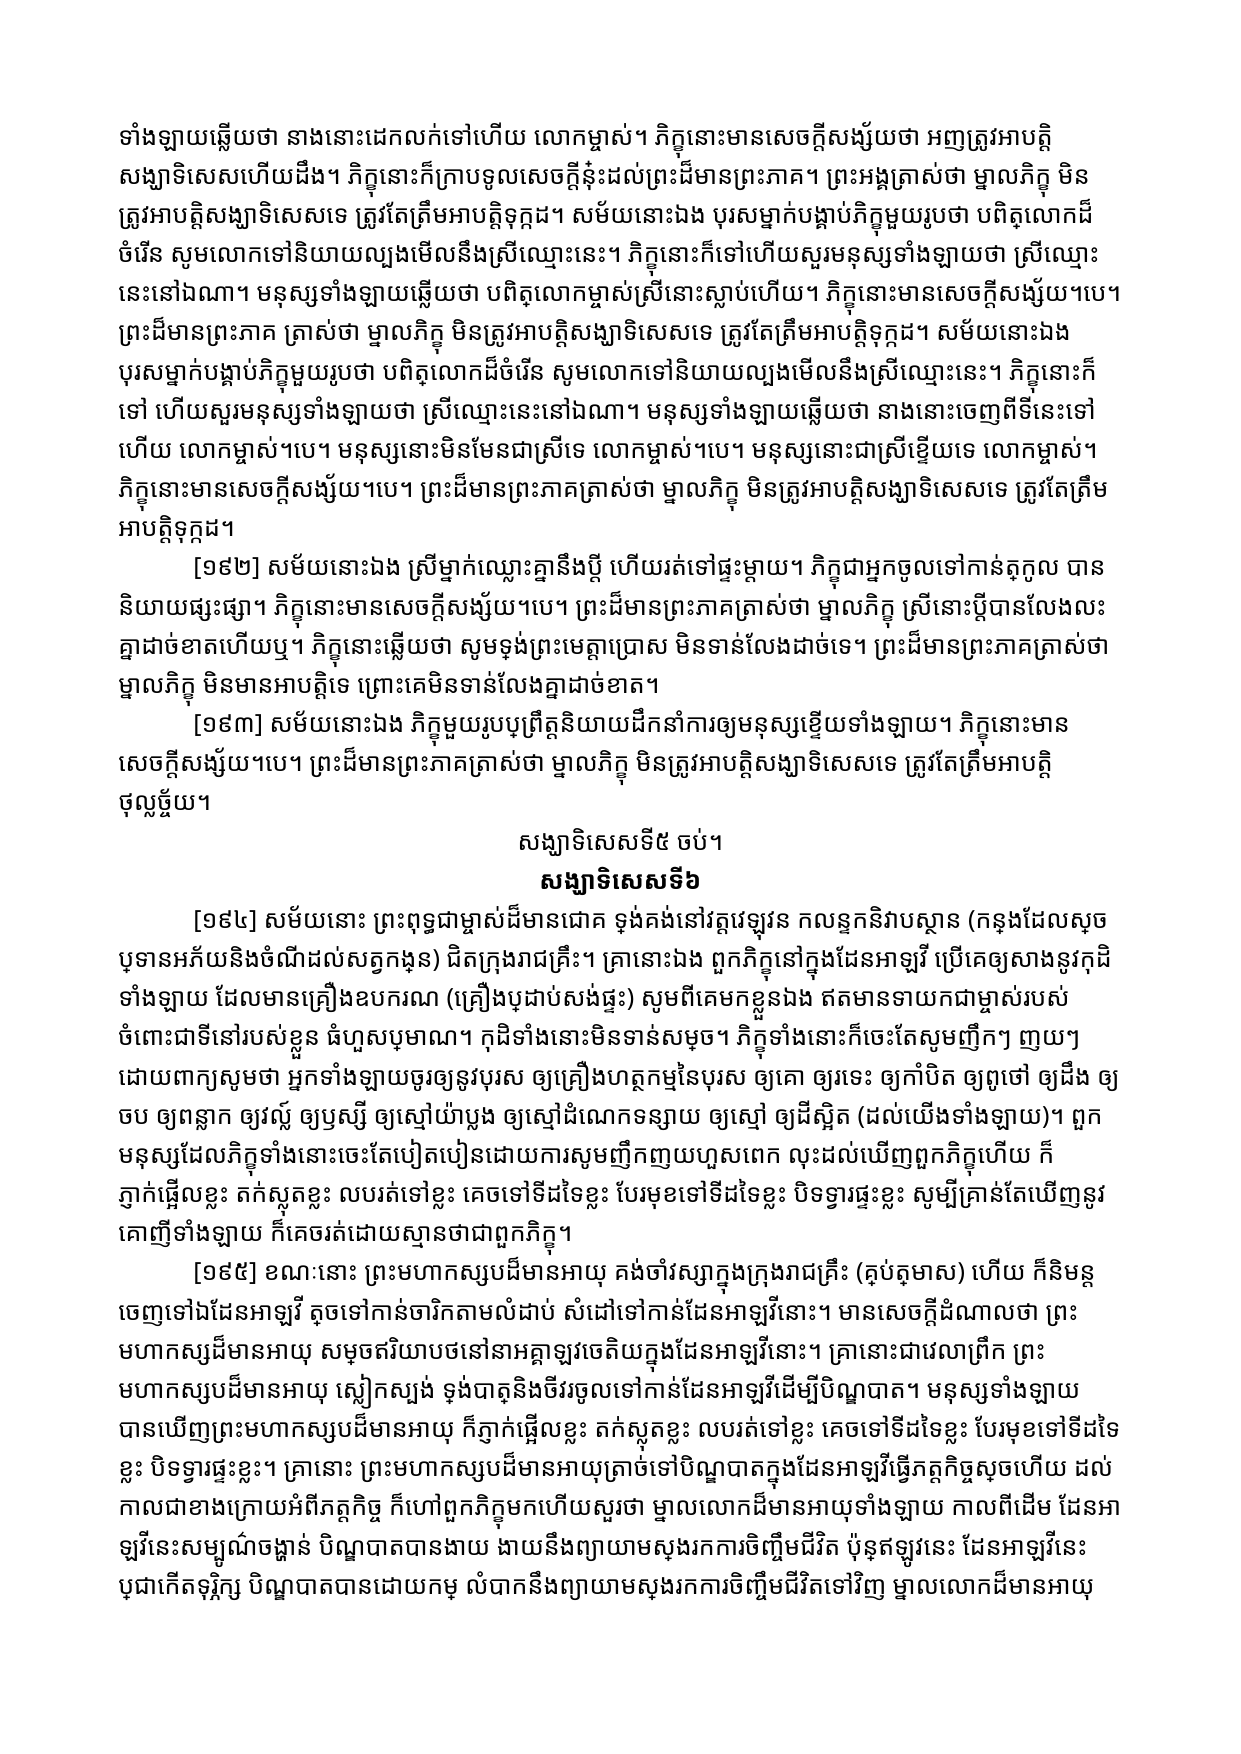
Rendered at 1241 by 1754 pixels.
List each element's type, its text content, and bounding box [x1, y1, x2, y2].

text [១៩៥] ខណៈនោះ ព្រះមហាកស្សបដ៏មានអាយុ គង់ចាំវស្សាក្នុងក្រុងរាជគ្រឹះ (គ្រប់ត្រៃមាស) ហើយ ក៏និមន្តចេញទៅឯដែនអាឡវី ត្រេចទៅកាន់ចារិកតាមលំដាប់ សំដៅ​ទៅកាន់​ដែនអាឡវីនោះ។ មានសេចក្តីដំណាលថា ព្រះមហាកស្សដ៏មានអាយុ សម្រេចឥរិយាបថ​នៅនាអគ្គាឡវចេតិយក្នុងដែន​អាឡវីនោះ។ គ្រានោះ​ជាវេលាព្រឹក ព្រះមហាកស្សបដ៏មាន​អាយុ ស្លៀកស្បង់ ទ្រង់បាត្រ​និងចីវរចូលទៅ​កាន់​ដែនអាឡវីដើម្បីបិណ្ឌបាត។ មនុស្សទាំងឡាយ​បានឃើញ​ព្រះមហាកស្សប​ដ៏មានអាយុ ក៏ភ្ញាក់ផ្អើលខ្លះ តក់ស្លុតខ្លះ លបរត់ទៅខ្លះ គេចទៅ​ទីដទៃខ្លះ បែរមុខទៅទីដទៃខ្លះ បិទទ្វារផ្ទះខ្លះ។ គ្រានោះ ព្រះមហាកស្សប​ដ៏មានអាយុត្រាច់ទៅ​បិណ្ឌបាតក្នុងដែន​អាឡវីធ្វើភត្តកិច្ចស្រេចហើយ ដល់កាលជាខាងក្រោយ​អំពីភត្តកិច្ច ក៏ហៅពួក​ភិក្ខុ​មកហើយសួរថា ម្នាលលោកដ៏មានអាយុទាំងឡាយ កាលពីដើម ដែនអាឡវីនេះសម្បូណ៌​ចង្ហាន់ បិណ្ឌបាតបានងាយ ងាយនឹង​ព្យាយាម​ស្វែងរក​ការចិញ្ចឹម​ជីវិត ប៉ុន្តែឥឡូវនេះ ដែនអាឡវី​នេះ ប្រែជាកើតទុរ្ភិក្ស បិណ្ឌបាតបានដោយ​កម្រ លំបាក​នឹងព្យាយាមស្វែងរកការ​ចិញ្ចឹម​ជីវិតទៅ​វិញ ម្នាលលោកដ៏មានអាយុទាំងឡាយ អ្វីហ្ន៎ជាហេតុ អ្វីជាបច្ច័យ ដែលនាំឲ្យដែនអាឡវីនេះ​ប្រែជា​កើតទុរ្ភិក្ស បិណ្ឌបាតបានដោយ​កម្រ លំបាក​នឹងព្យាយាមស្វែងរកការ​ចិញ្ចឹម​ជីវិតទៅ​វិញ។ ទើបភិក្ខុទាំងនោះពិតរឿងនុ៎ះ​ដល់ព្រះមហាកស្សបដ៏មានអាយុ។ [118, 1254, 1122, 1601]
text [១៩៣] សម័យនោះឯង ភិក្ខុមួយរូបប្រព្រឹត្តនិយាយដឹកនាំការឲ្យមនុស្សខ្ទើយទាំងឡាយ។ ភិក្ខុនោះមានសេចក្តីសង្ស័យ។បេ។ ព្រះដ៏មានព្រះភាគត្រាស់ថា ម្នាលភិក្ខុ មិនត្រូវអាបត្តិសង្ឃាទិសេសទេ ត្រូវតែត្រឹមអាបត្តិថុល្លច្ច័យ។ [118, 706, 1122, 818]
text [១៩១] សម័យនោះឯង បុរសម្នាក់បង្គាប់ភិក្ខុមួយរូបថា បពិត្រលោកដ៏ចំរើន សូមលោក​ទៅ​និយាយល្បងមើលនឹងស្រីឈ្មោះនេះ។ ភិក្ខុនោះក៏ទៅហើយសួរមនុស្សទាំងឡាយថា ស្រី​ឈ្មោះ​នេះនៅឯណា។ មនុស្សទាំងឡាយឆ្លើយថា នាងនោះដេកលក់ទៅហើយ លោកម្ចាស់។ ភិក្ខុនោះមានសេចក្តីសង្ស័យថា អញត្រូវអាបត្តិសង្ឃាទិសេសហើយដឹង។ ភិក្ខុនោះក៏ក្រាបទូល​សេចក្តីនុ៎ះដល់ព្រះដ៏មានព្រះភាគ។ ព្រះអង្គត្រាស់ថា ម្នាលភិក្ខុ មិនត្រូវអាបត្តិសង្ឃាទិសេសទេ ត្រូវតែត្រឹមអាបត្តិទុក្កដ។ សម័យនោះឯង បុរសម្នាក់បង្គាប់ភិក្ខុមួយរូបថា បពិត្រលោកដ៏ចំរើន សូមលោក​ទៅ​និយាយល្បងមើលនឹងស្រីឈ្មោះនេះ។ ភិក្ខុនោះក៏ទៅហើយសួរ​មនុស្សទាំងឡាយ​ថា ស្រី​ឈ្មោះ​នេះនៅឯណា។ មនុស្សទាំងឡាយឆ្លើយថា បពិត្រលោកម្ចាស់​ស្រីនោះស្លាប់ហើយ។ ភិក្ខុនោះមានសេចក្តីសង្ស័យ។បេ។ ព្រះដ៏មានព្រះភាគ ត្រាស់ថា ម្នាលភិក្ខុ មិនត្រូវអាបត្តិសង្ឃាទិសេសទេ ត្រូវតែត្រឹមអាបត្តិទុក្កដ។ សម័យនោះឯង បុរសម្នាក់បង្គាប់ភិក្ខុមួយរូបថា បពិត្រលោកដ៏ចំរើន សូមលោក​ទៅ​និយាយល្បងមើលនឹងស្រីឈ្មោះនេះ។ ភិក្ខុនោះក៏ទៅ ហើយសួរមនុស្សទាំងឡាយ​ថា ស្រី​ឈ្មោះ​នេះនៅឯណា។ មនុស្សទាំងឡាយឆ្លើយថា នាងនោះចេញពីទីនេះទៅហើយ លោកម្ចាស់។បេ។ មនុស្សនោះមិនមែនជាស្រីទេ លោកម្ចាស់។បេ។ មនុស្សនោះជាស្រីខ្ទើយ​ទេ លោកម្ចាស់។ ភិក្ខុនោះមានសេចក្តីសង្ស័យ។បេ។ ព្រះដ៏មានព្រះភាគត្រាស់ថា ម្នាលភិក្ខុ មិនត្រូវអាបត្តិសង្ឃាទិសេសទេ ត្រូវតែត្រឹមអាបត្តិទុក្កដ។ [118, 118, 1122, 544]
text [១៩២] សម័យនោះឯង ស្រីម្នាក់ឈ្លោះគ្នានឹងប្តី ហើយរត់ទៅផ្ទះម្តាយ។ ភិក្ខុជាអ្នកចូល​ទៅ​កាន់ត្រកូល បាននិយាយផ្សះផ្សា។ ភិក្ខុនោះមានសេចក្តីសង្ស័យ។បេ។ ព្រះដ៏មានព្រះភាគ​ត្រាស់ថា ម្នាលភិក្ខុ ស្រីនោះប្តីបានលែងលះគ្នាដាច់ខាតហើយឬ។ ភិក្ខុនោះឆ្លើយថា សូមទ្រង់​ព្រះមេត្តាប្រោស មិនទាន់លែងដាច់ទេ។ ព្រះដ៏មានព្រះភាគត្រាស់ថា ម្នាលភិក្ខុ មិនមានអាបត្តិទេ ព្រោះគេមិនទាន់លែងគ្នាដាច់ខាត។ [118, 549, 1122, 701]
text សង្ឃាទិសេសទី៥ ចប់។ [118, 823, 1122, 857]
text [១៩៤] សម័យនោះ ព្រះពុទ្ធជាម្ចាស់ដ៏មានជោគ ទ្រង់គង់នៅវត្តវេឡុវន កលន្ទកនិវាបស្ថាន (កន្លែងដែលស្តេចប្រទានអភ័យនិងចំណីដល់សត្វកង្ហែន) ជិត​ក្រុងរាជគ្រឹះ។ គ្រានោះឯង ពួកភិក្ខុនៅក្នុងដែនអាឡវី ប្រើគេឲ្យសាងនូវកុដិទាំងឡាយ ដែលមានគ្រឿង​ឧបករណ (គ្រឿងប្រដាប់សង់ផ្ទះ) សូមពីគេមកខ្លួនឯង ឥតមានទាយកជាម្ចាស់របស់ ចំពោះជាទីនៅរបស់ខ្លួន ធំហួសប្រមាណ។ កុដិទាំងនោះមិនទាន់សម្រេច។ ភិក្ខុទាំងនោះក៏ចេះតែ​សូមញឹកៗ ញយៗ ដោយពាក្យសូមថា អ្នកទាំងឡាយចូរឲ្យនូវបុរស ឲ្យគ្រឿងហត្ថកម្មនៃបុរស ឲ្យ​គោ ឲ្យរទេះ ឲ្យកាំបិត ឲ្យពូថៅ ឲ្យដឹង ឲ្យចប ឲ្យពន្លាក ឲ្យវល្ល៍ ឲ្យឫស្សី ឲ្យស្មៅយ៉ាប្លង ឲ្យស្មៅដំណេកទន្សាយ ឲ្យស្មៅ ឲ្យដីស្អិត (ដល់យើងទាំងឡាយ)។ ពួកមនុស្សដែលភិក្ខុទាំងនោះ​ចេះតែបៀតបៀនដោយការសូមញឹកញយហួសពេក លុះដល់ឃើញពួកភិក្ខុហើយ ក៏ភ្ញាក់ផ្អើលខ្លះ តក់ស្លុតខ្លះ លបរត់ទៅខ្លះ គេចទៅទីដទៃខ្លះ បែរមុខទៅទីដទៃខ្លះ បិទទ្វារផ្ទះខ្លះ សូម្បីគ្រាន់តែឃើញនូវគោញីទាំងឡាយ ក៏គេចរត់ដោយស្មានថាជាពួកភិក្ខុ។ [118, 901, 1122, 1249]
text សង្ឃាទិសេសទី៦ [118, 862, 1122, 896]
